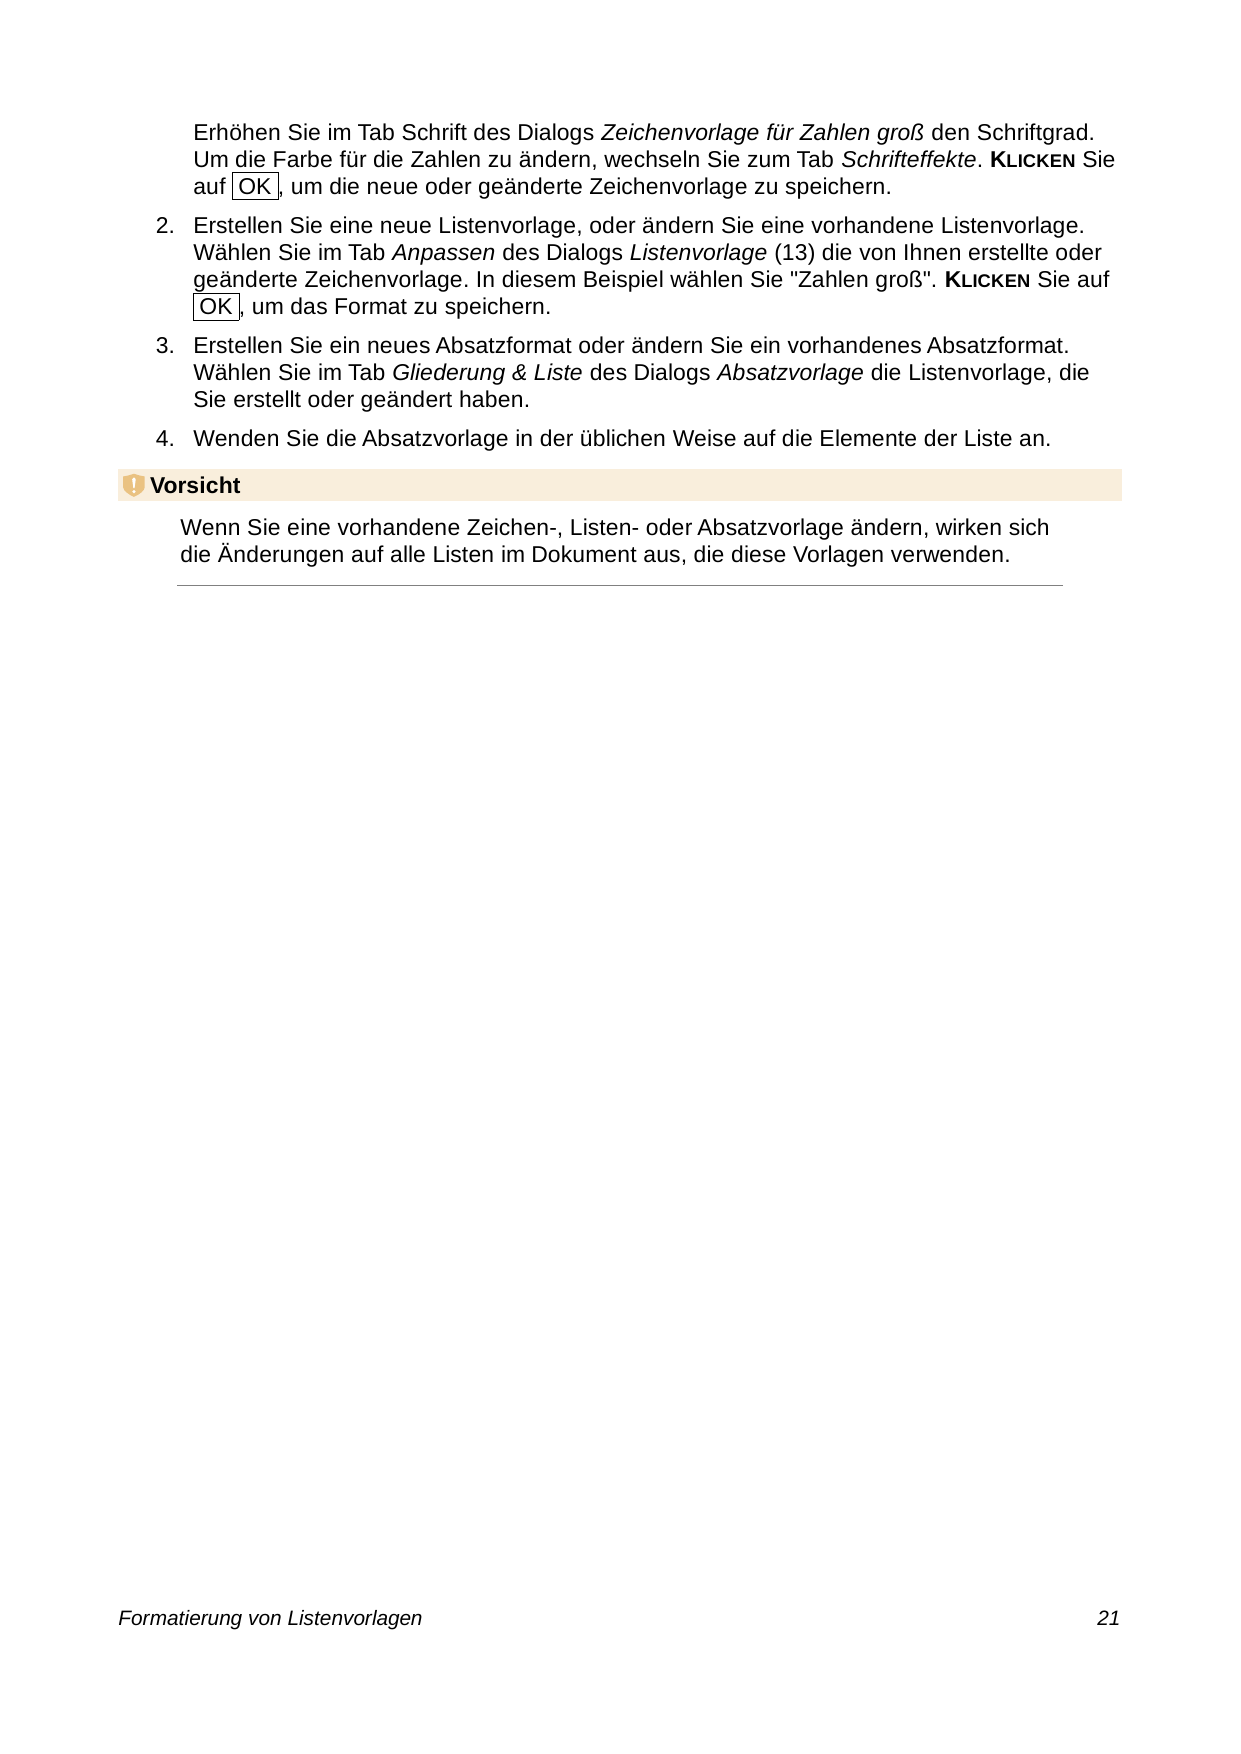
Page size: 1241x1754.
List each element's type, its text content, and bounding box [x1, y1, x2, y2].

list Wenden Sie die Absatzvorlage in der üblichen Weise auf die Elemente der Liste an. [156, 425, 1122, 452]
list Erstellen Sie eine neue Listenvorlage, oder ändern Sie eine vorhandene Listenvorlage. Wählen Sie im Tab Anpassen des Dialogs Listenvorlage (Abbildung 13) die von Ihnen erstellte oder geänderte Zeichenvorlage. In diesem Beispiel wählen Sie "Zahlen groß". Klicken Sie auf OK, um das Format zu speichern. [156, 211, 1122, 320]
text Wenn Sie eine vorhandene Zeichen-, Listen- oder Absatzvorlage ändern, wirken sich die Änderungen auf alle Listen im Dokument aus, die diese Vorlagen verwenden. [177, 513, 1063, 585]
list Erhöhen Sie im Tab Schrift des Dialogs Zeichenvorlage für Zahlen groß den Schriftgrad. Um die Farbe für die Zahlen zu ändern, wechseln Sie zum Tab Schrifteffekte. Klicken Sie auf OK, um die neue oder geänderte Zeichenvorlage zu speichern. [156, 118, 1122, 199]
subtitle Vorsicht [118, 469, 1122, 501]
list Erstellen Sie ein neues Absatzformat oder ändern Sie ein vorhandenes Absatzformat. Wählen Sie im Tab Gliederung & Liste des Dialogs Absatzvorlage die Listenvorlage, die Sie erstellt oder geändert haben. [156, 332, 1122, 413]
